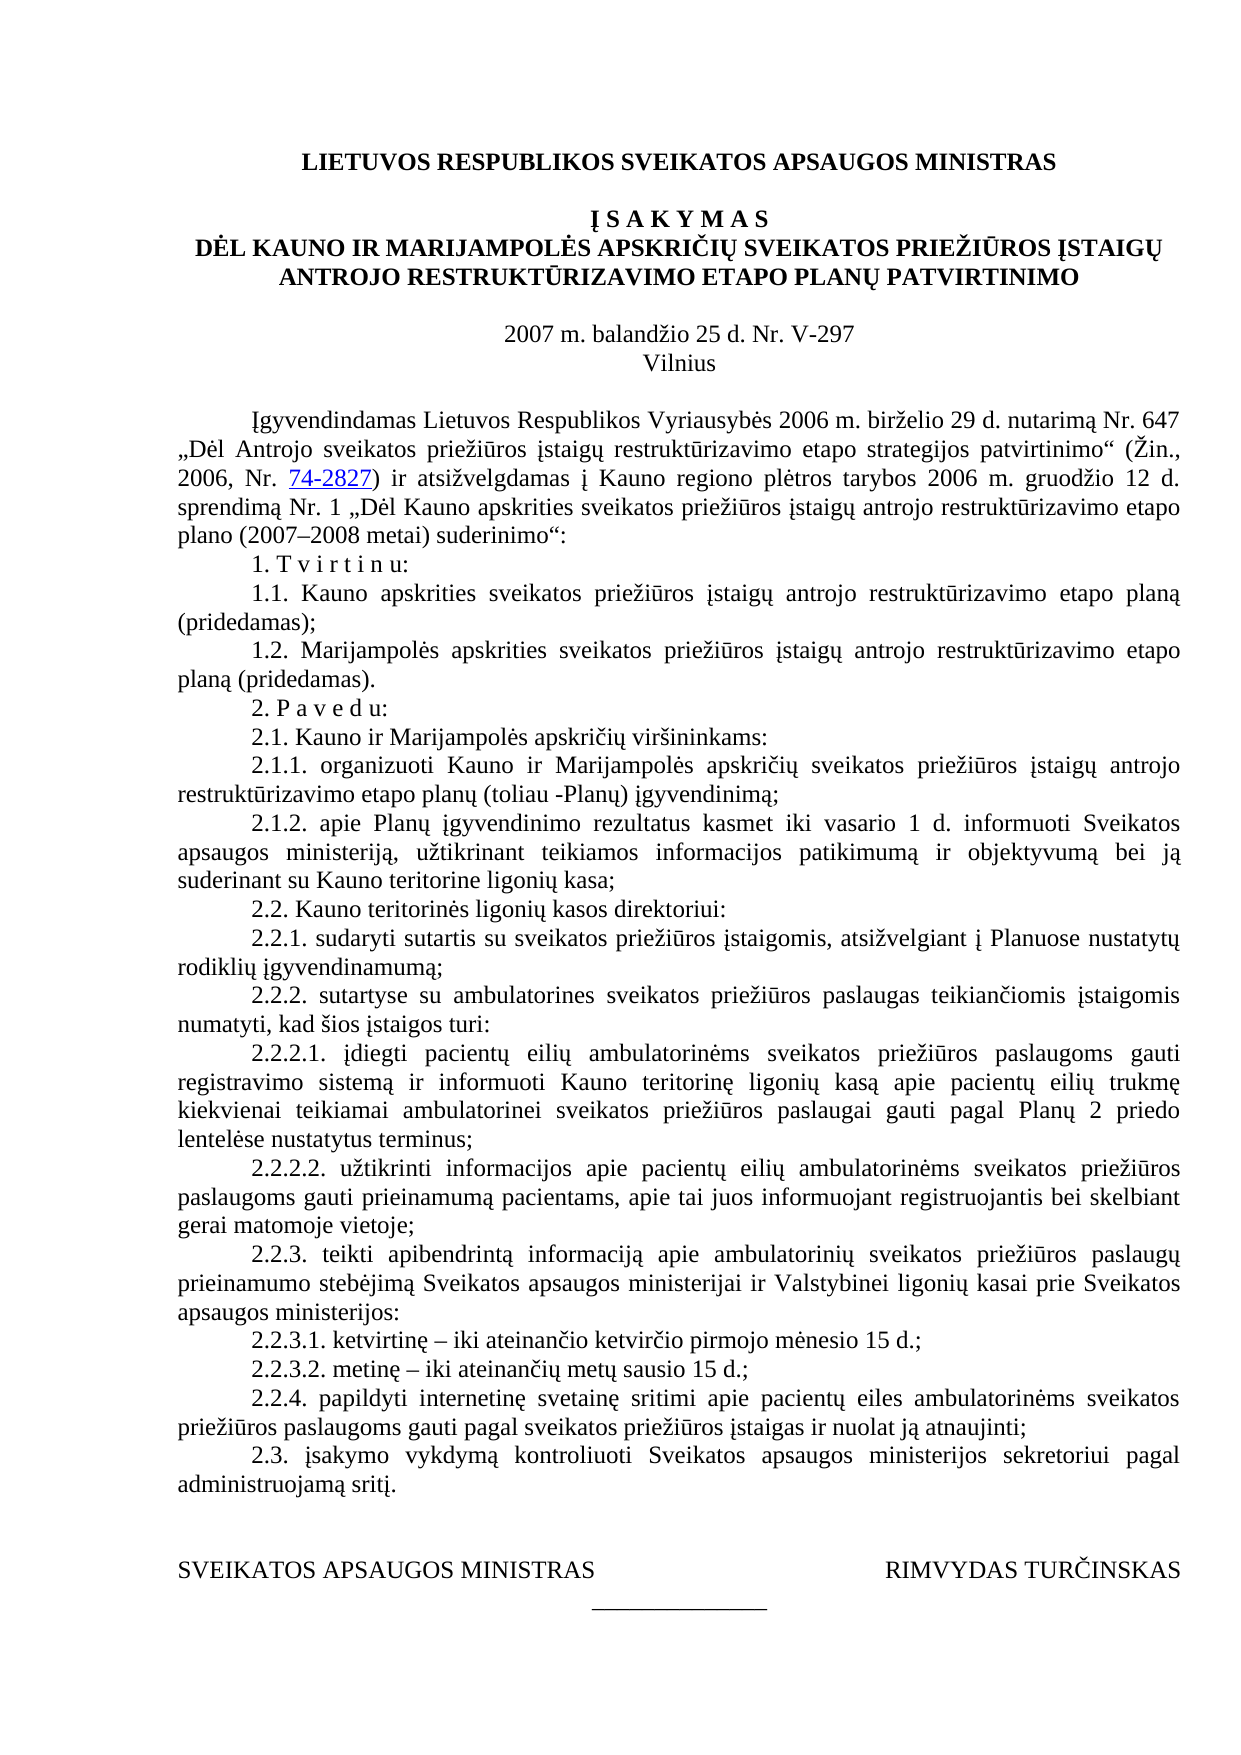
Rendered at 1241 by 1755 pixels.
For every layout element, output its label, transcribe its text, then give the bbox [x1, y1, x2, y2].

text 2.2.4. papildyti internetinę svetainę sritimi apie pacientų eiles ambulatorinėms sveikatos priežiūros paslaugoms gauti pagal sveikatos priežiūros įstaigas ir nuolat ją atnaujinti; [177, 1383, 1181, 1441]
text 2.2.1. sudaryti sutartis su sveikatos priežiūros įstaigomis, atsižvelgiant į Planuose nustatytų rodiklių įgyvendinamumą; [177, 923, 1181, 981]
text 1.2. Marijampolės apskrities sveikatos priežiūros įstaigų antrojo restruktūrizavimo etapo planą (pridedamas). [177, 636, 1181, 693]
text 2.1.1. organizuoti Kauno ir Marijampolės apskričių sveikatos priežiūros įstaigų antrojo restruktūrizavimo etapo planų (toliau -Planų) įgyvendinimą; [177, 751, 1181, 808]
text 2.2.2. sutartyse su ambulatorines sveikatos priežiūros paslaugas teikiančiomis įstaigomis numatyti, kad šios įstaigos turi: [177, 981, 1181, 1038]
text ______________ [177, 1584, 1181, 1613]
text 2.2. Kauno teritorinės ligonių kasos direktoriui: [177, 894, 1181, 923]
text Vilnius [177, 348, 1181, 377]
text 2.1. Kauno ir Marijampolės apskričių viršininkams: [177, 722, 1181, 751]
text DĖL KAUNO IR MARIJAMPOLĖS APSKRIČIŲ SVEIKATOS PRIEŽIŪROS ĮSTAIGŲ ANTROJO RESTRUKTŪRIZAVIMO ETAPO PLANŲ PATVIRTINIMO [177, 233, 1181, 291]
text Įgyvendindamas Lietuvos Respublikos Vyriausybės 2006 m. birželio 29 d. nutarimą Nr. 647 „Dėl Antrojo sveikatos priežiūros įstaigų restruktūrizavimo etapo strategijos patvirtinimo“ (Žin., 2006, Nr. 74-2827) ir atsižvelgdamas į Kauno regiono plėtros tarybos 2006 m. gruodžio 12 d. sprendimą Nr. 1 „Dėl Kauno apskrities sveikatos priežiūros įstaigų antrojo restruktūrizavimo etapo plano (2007–2008 metai) suderinimo“: [177, 406, 1181, 549]
text 1.1. Kauno apskrities sveikatos priežiūros įstaigų antrojo restruktūrizavimo etapo planą (pridedamas); [177, 578, 1181, 636]
text 2.3. įsakymo vykdymą kontroliuoti Sveikatos apsaugos ministerijos sekretoriui pagal administruojamą sritį. [177, 1441, 1181, 1498]
text LIETUVOS RESPUBLIKOS SVEIKATOS APSAUGOS MINISTRAS [177, 147, 1181, 176]
text 1. Tvirtinu: [177, 549, 1181, 578]
text SVEIKATOS APSAUGOS MINISTRAS RIMVYDAS TURČINSKAS [177, 1556, 1181, 1584]
text Į S A K Y M A S [177, 204, 1181, 233]
text 2. Pavedu: [177, 693, 1181, 722]
text 2007 m. balandžio 25 d. Nr. V-297 [177, 319, 1181, 348]
text 2.2.2.1. įdiegti pacientų eilių ambulatorinėms sveikatos priežiūros paslaugoms gauti registravimo sistemą ir informuoti Kauno teritorinę ligonių kasą apie pacientų eilių trukmę kiekvienai teikiamai ambulatorinei sveikatos priežiūros paslaugai gauti pagal Planų 2 priedo lentelėse nustatytus terminus; [177, 1038, 1181, 1153]
text 2.1.2. apie Planų įgyvendinimo rezultatus kasmet iki vasario 1 d. informuoti Sveikatos apsaugos ministeriją, užtikrinant teikiamos informacijos patikimumą ir objektyvumą bei ją suderinant su Kauno teritorine ligonių kasa; [177, 808, 1181, 894]
text 2.2.3.2. metinę – iki ateinančių metų sausio 15 d.; [177, 1354, 1181, 1383]
text 2.2.2.2. užtikrinti informacijos apie pacientų eilių ambulatorinėms sveikatos priežiūros paslaugoms gauti prieinamumą pacientams, apie tai juos informuojant registruojantis bei skelbiant gerai matomoje vietoje; [177, 1153, 1181, 1239]
text 2.2.3. teikti apibendrintą informaciją apie ambulatorinių sveikatos priežiūros paslaugų prieinamumo stebėjimą Sveikatos apsaugos ministerijai ir Valstybinei ligonių kasai prie Sveikatos apsaugos ministerijos: [177, 1239, 1181, 1326]
text 2.2.3.1. ketvirtinę – iki ateinančio ketvirčio pirmojo mėnesio 15 d.; [177, 1326, 1181, 1354]
